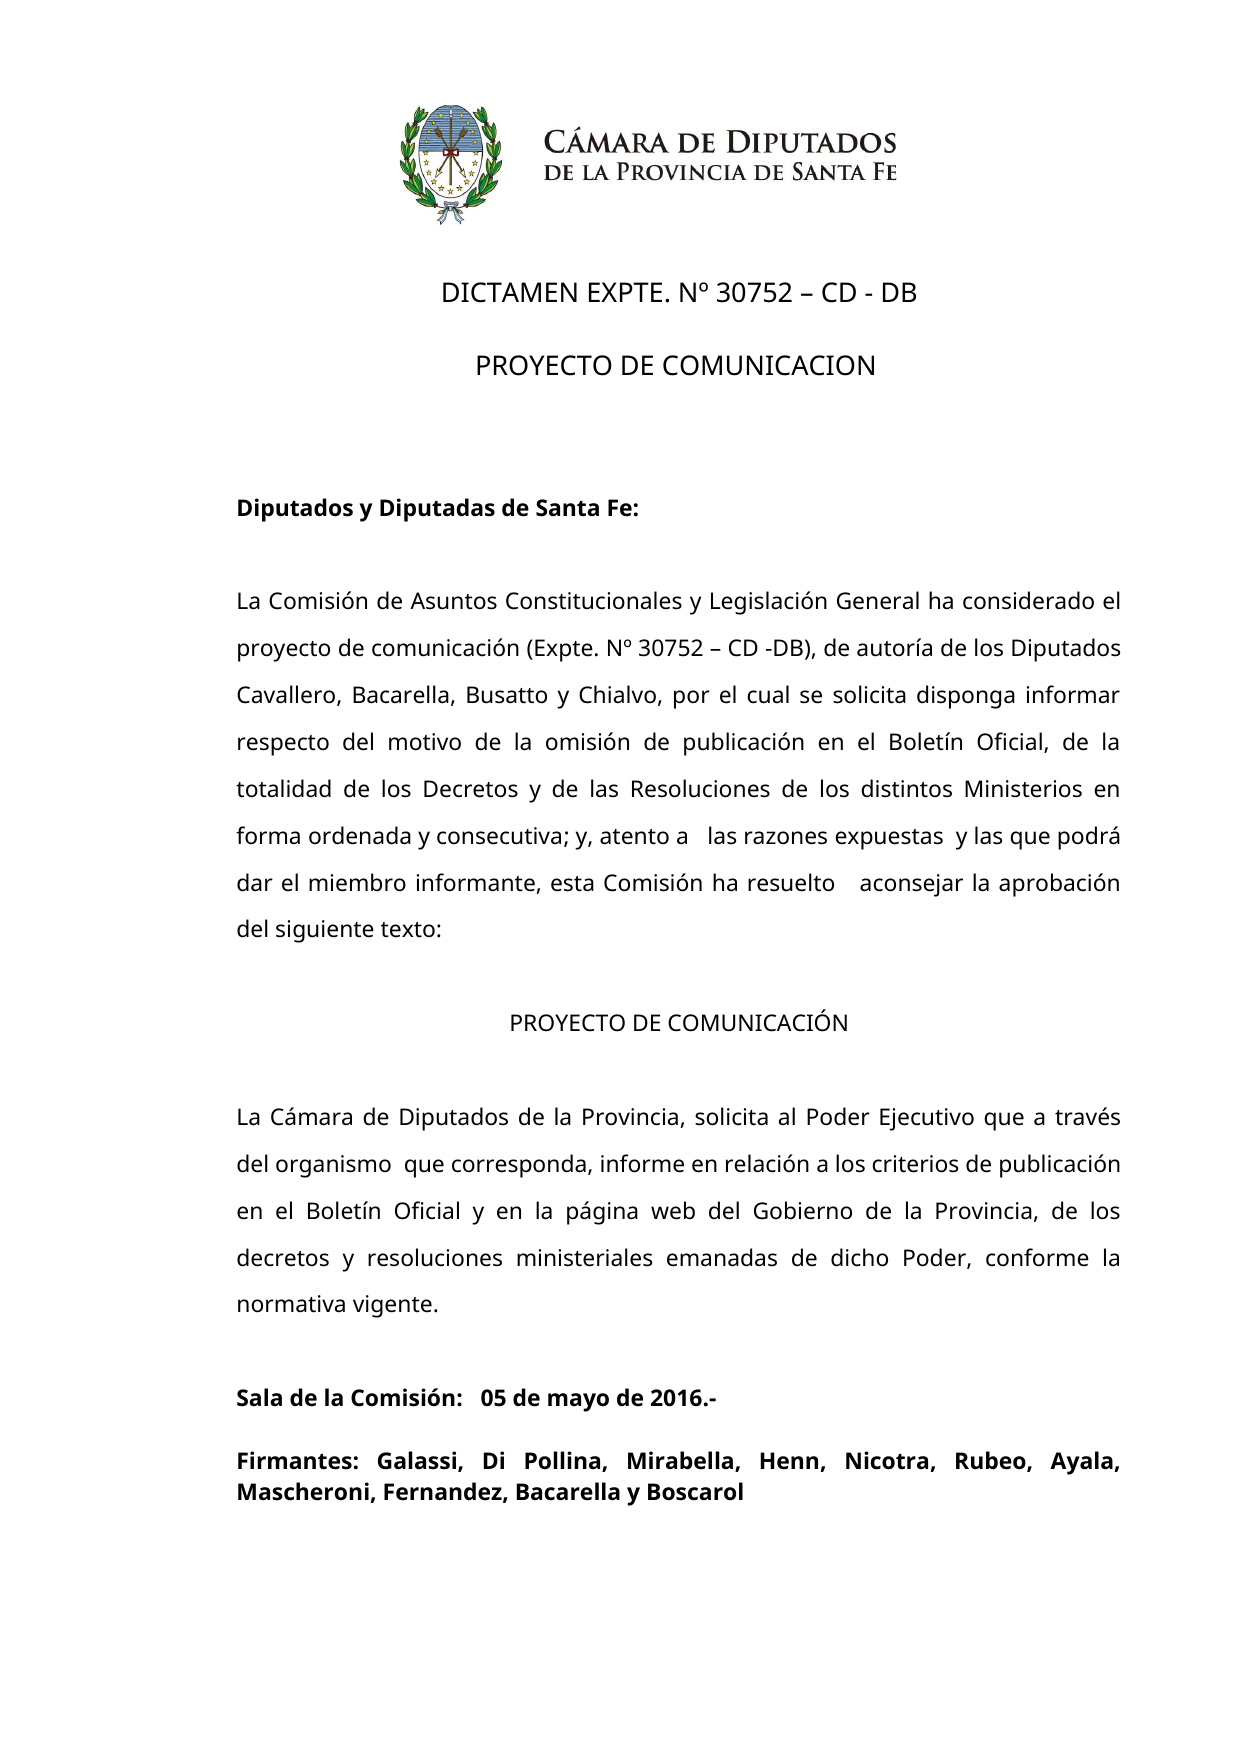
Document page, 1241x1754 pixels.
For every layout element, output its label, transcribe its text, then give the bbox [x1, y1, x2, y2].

text DICTAMEN EXPTE. Nº 30752 – CD - DB [236, 273, 1122, 310]
text Diputados y Diputadas de Santa Fe: [236, 492, 1122, 523]
text La Comisión de Asuntos Constitucionales y Legislación General ha considerado el proyecto de comunicación (Expte. Nº 30752 – CD -DB), de autoría de los Diputados Cavallero, Bacarella, Busatto y Chialvo, por el cual se solicita disponga informar respecto del motivo de la omisión de publicación en el Boletín Oficial, de la totalidad de los Decretos y de las Resoluciones de los distintos Ministerios en forma ordenada y consecutiva; y, atento a las razones expuestas y las que podrá dar el miembro informante, esta Comisión ha resuelto aconsejar la aprobación del siguiente texto: [236, 585, 1122, 945]
text Firmantes: Galassi, Di Pollina, Mirabella, Henn, Nicotra, Rubeo, Ayala, Mascheroni, Fernandez, Bacarella y Boscarol [236, 1445, 1122, 1507]
picture [399, 105, 897, 229]
text La Cámara de Diputados de la Provincia, solicita al Poder Ejecutivo que a través del organismo que corresponda, informe en relación a los criterios de publicación en el Boletín Oficial y en la página web del Gobierno de la Provincia, de los decretos y resoluciones ministeriales emanadas de dicho Poder, conforme la normativa vigente. [236, 1101, 1122, 1320]
text Sala de la Comisión: 05 de mayo de 2016.- [236, 1382, 1122, 1413]
text PROYECTO DE COMUNICACIÓN [236, 1007, 1122, 1038]
text PROYECTO DE COMUNICACION [236, 347, 1122, 384]
